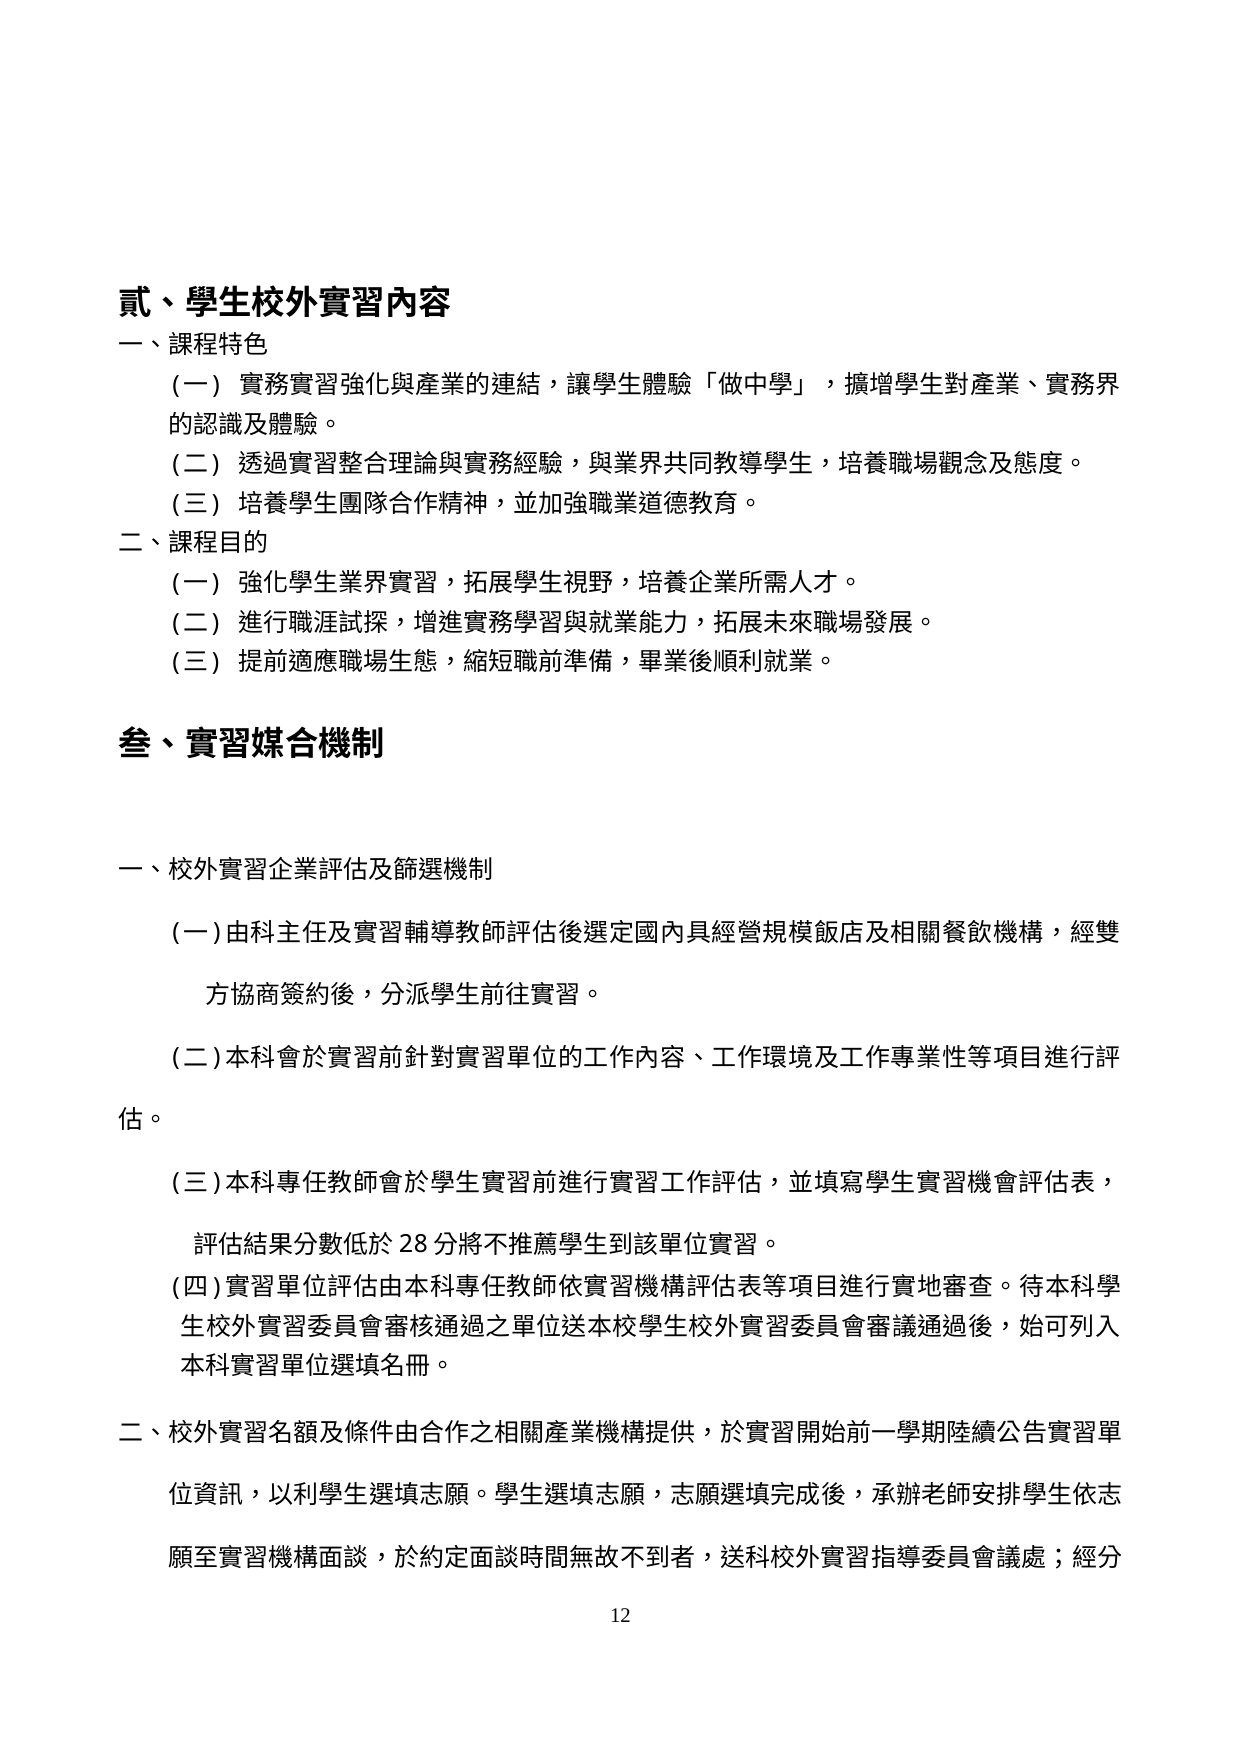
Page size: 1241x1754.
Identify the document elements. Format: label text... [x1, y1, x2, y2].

text 二、校外實習名額及條件由合作之相關產業機構提供，於實習開始前一學期陸續公告實習單位資訊，以利學生選填志願。學生選填志願，志願選填完成後，承辦老師安排學生依志願至實習機構面談，於約定面談時間無故不到者，送科校外實習指導委員會議處；經分 [118, 1389, 1122, 1576]
text 一、校外實習企業評估及篩選機制 [118, 826, 1122, 889]
text 二、課程目的 [118, 520, 1122, 560]
text (二) 透過實習整合理論與實務經驗，與業界共同教導學生，培養職場觀念及態度。 [118, 441, 1122, 481]
text 一、課程特色 [118, 322, 1122, 362]
text (三) 提前適應職場生態，縮短職前準備，畢業後順利就業。 [118, 639, 1122, 678]
text (一) 實務實習強化與產業的連結，讓學生體驗「做中學」，擴增學生對產業、實務界的認識及體驗。 [168, 362, 1122, 441]
text (二) 進行職涯試探，增進實務學習與就業能力，拓展未來職場發展。 [118, 599, 1122, 639]
text (一)由科主任及實習輔導教師評估後選定國內具經營規模飯店及相關餐飲機構，經雙方協商簽約後，分派學生前往實習。 [168, 889, 1122, 1014]
text (四)實習單位評估由本科專任教師依實習機構評估表等項目進行實地審查。待本科學生校外實習委員會審核通過之單位送本校學生校外實習委員會審議通過後，始可列入本科實習單位選填名冊。 [168, 1264, 1122, 1383]
text 貳、學生校外實習內容 [118, 283, 1122, 322]
text (二)本科會於實習前針對實習單位的工作內容、工作環境及工作專業性等項目進行評估。 [118, 1014, 1122, 1139]
text (一) 強化學生業界實習，拓展學生視野，培養企業所需人才。 [118, 560, 1122, 599]
text (三) 培養學生團隊合作精神，並加強職業道德教育。 [118, 481, 1122, 520]
subtitle 叁、實習媒合機制 [118, 717, 1122, 765]
text (三)本科專任教師會於學生實習前進行實習工作評估，並填寫學生實習機會評估表，評估結果分數低於28分將不推薦學生到該單位實習。 [168, 1139, 1122, 1264]
